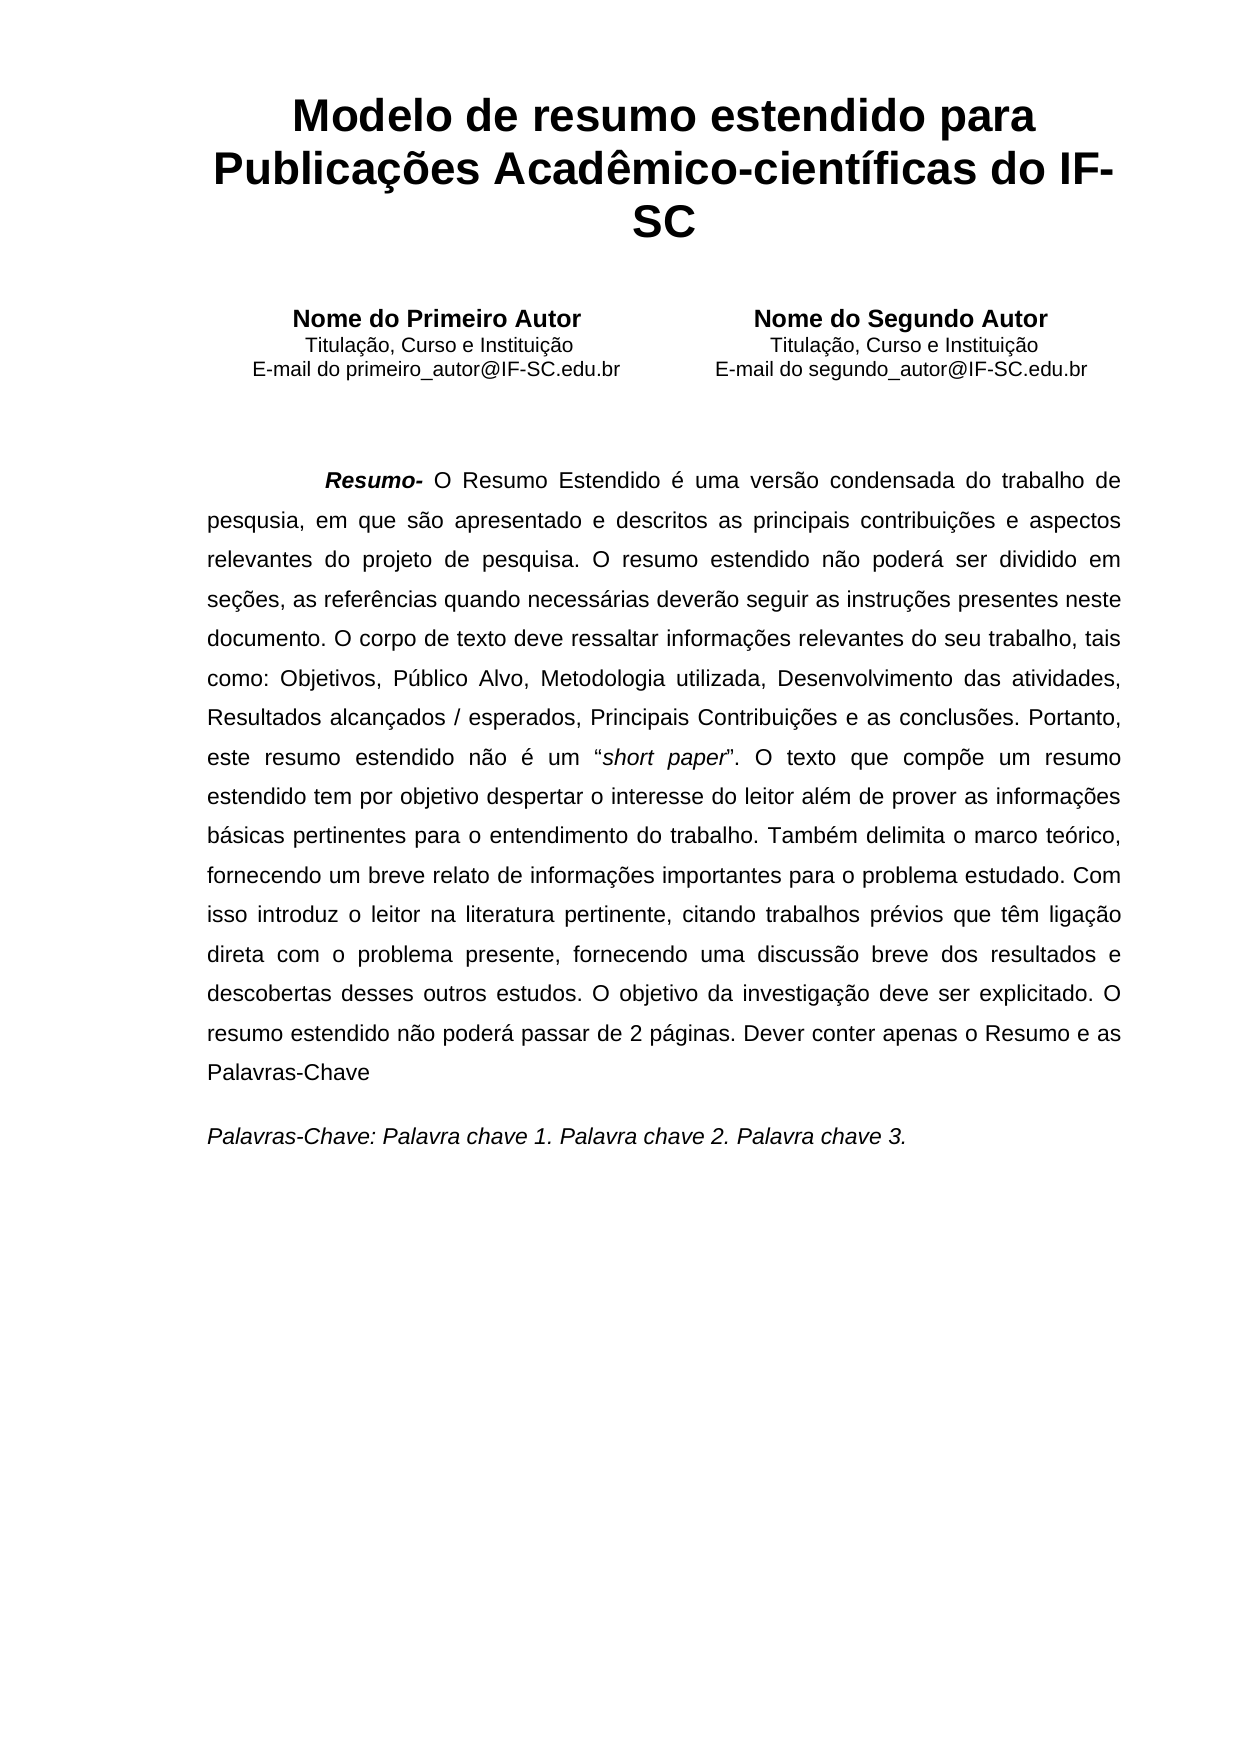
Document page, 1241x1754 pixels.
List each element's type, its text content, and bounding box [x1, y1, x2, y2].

table_header Nome do Segundo Autor Titulação, Curso e Instituição E-mail do segundo_autor@IF-SC.edu.br [672, 304, 1137, 381]
text Palavras-Chave: Palavra chave 1. Palavra chave 2. Palavra chave 3. [207, 1123, 1122, 1149]
text Modelo de resumo estendido para Publicações Acadêmico-científicas do IF-SC [207, 89, 1122, 247]
table_header Nome do Primeiro Autor Titulação, Curso e Instituição E-mail do primeiro_autor@IF-SC.edu.br [207, 304, 672, 381]
text Resumo- O Resumo Estendido é uma versão condensada do trabalho de pesqusia, em que são apresentado e descritos as principais contribuições e aspectos relevantes do projeto de pesquisa. O resumo estendido não poderá ser dividido em seções, as referências quando necessárias deverão seguir as instruções presentes neste documento. O corpo de texto deve ressaltar informações relevantes do seu trabalho, tais como: Objetivos, Público Alvo, Metodologia utilizada, Desenvolvimento das atividades, Resultados alcançados / esperados, Principais Contribuições e as conclusões. Portanto, este resumo estendido não é um “short paper”. O texto que compõe um resumo estendido tem por objetivo despertar o interesse do leitor além de prover as informações básicas pertinentes para o entendimento do trabalho. Também delimita o marco teórico, fornecendo um breve relato de informações importantes para o problema estudado. Com isso introduz o leitor na literatura pertinente, citando trabalhos prévios que têm ligação direta com o problema presente, fornecendo uma discussão breve dos resultados e descobertas desses outros estudos. O objetivo da investigação deve ser explicitado. O resumo estendido não poderá passar de 2 páginas. Dever conter apenas o Resumo e as Palavras-Chave [207, 467, 1122, 1086]
